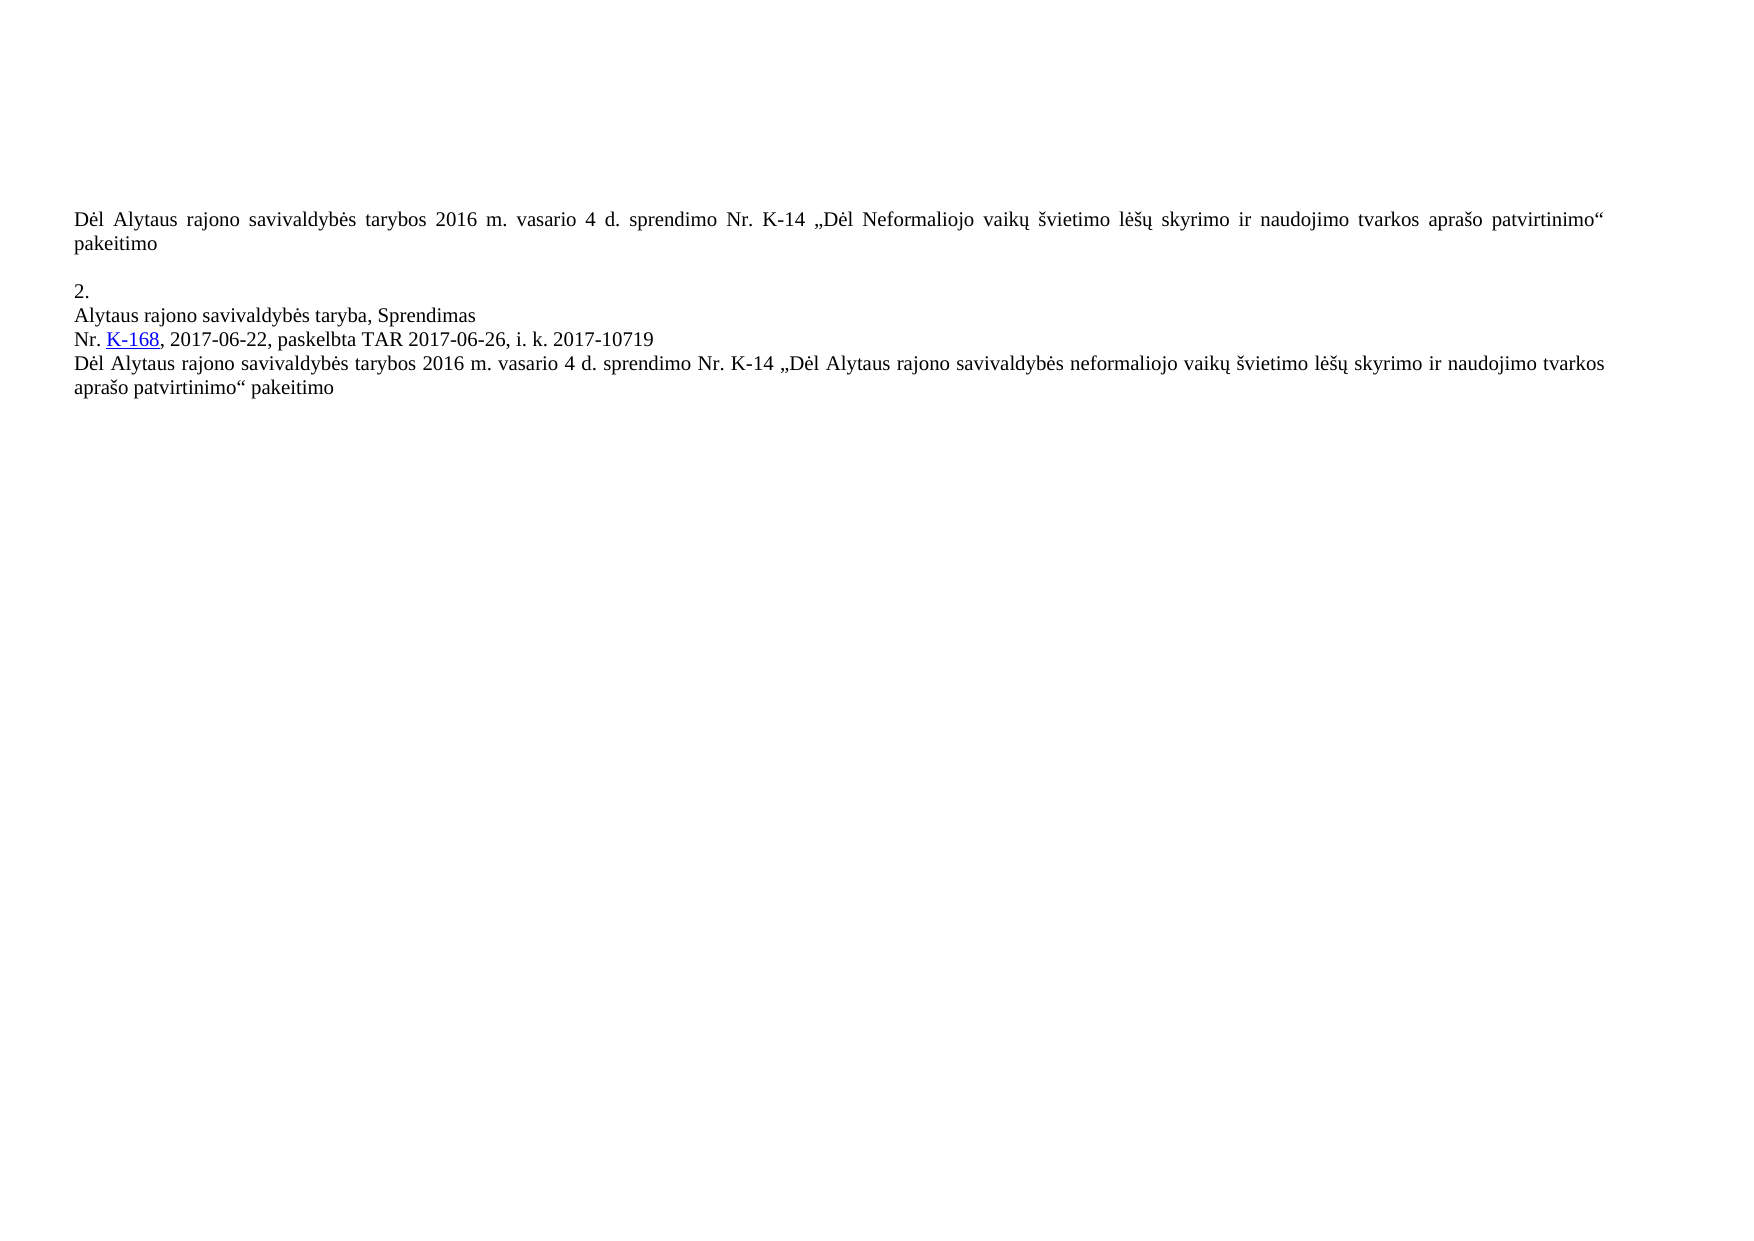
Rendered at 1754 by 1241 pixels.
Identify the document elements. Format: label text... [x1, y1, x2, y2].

text Dėl Alytaus rajono savivaldybės tarybos 2016 m. vasario 4 d. sprendimo Nr. K-14 „Dėl Neformaliojo vaikų švietimo lėšų skyrimo ir naudojimo tvarkos aprašo patvirtinimo“ pakeitimo [74, 207, 1606, 255]
text Dėl Alytaus rajono savivaldybės tarybos 2016 m. vasario 4 d. sprendimo Nr. K-14 „Dėl Alytaus rajono savivaldybės neformaliojo vaikų švietimo lėšų skyrimo ir naudojimo tvarkos aprašo patvirtinimo“ pakeitimo [74, 351, 1606, 399]
text Alytaus rajono savivaldybės taryba, Sprendimas [74, 303, 1606, 327]
text Nr. K-168, 2017-06-22, paskelbta TAR 2017-06-26, i. k. 2017-10719 [74, 327, 1606, 351]
text 2. [74, 279, 1606, 303]
